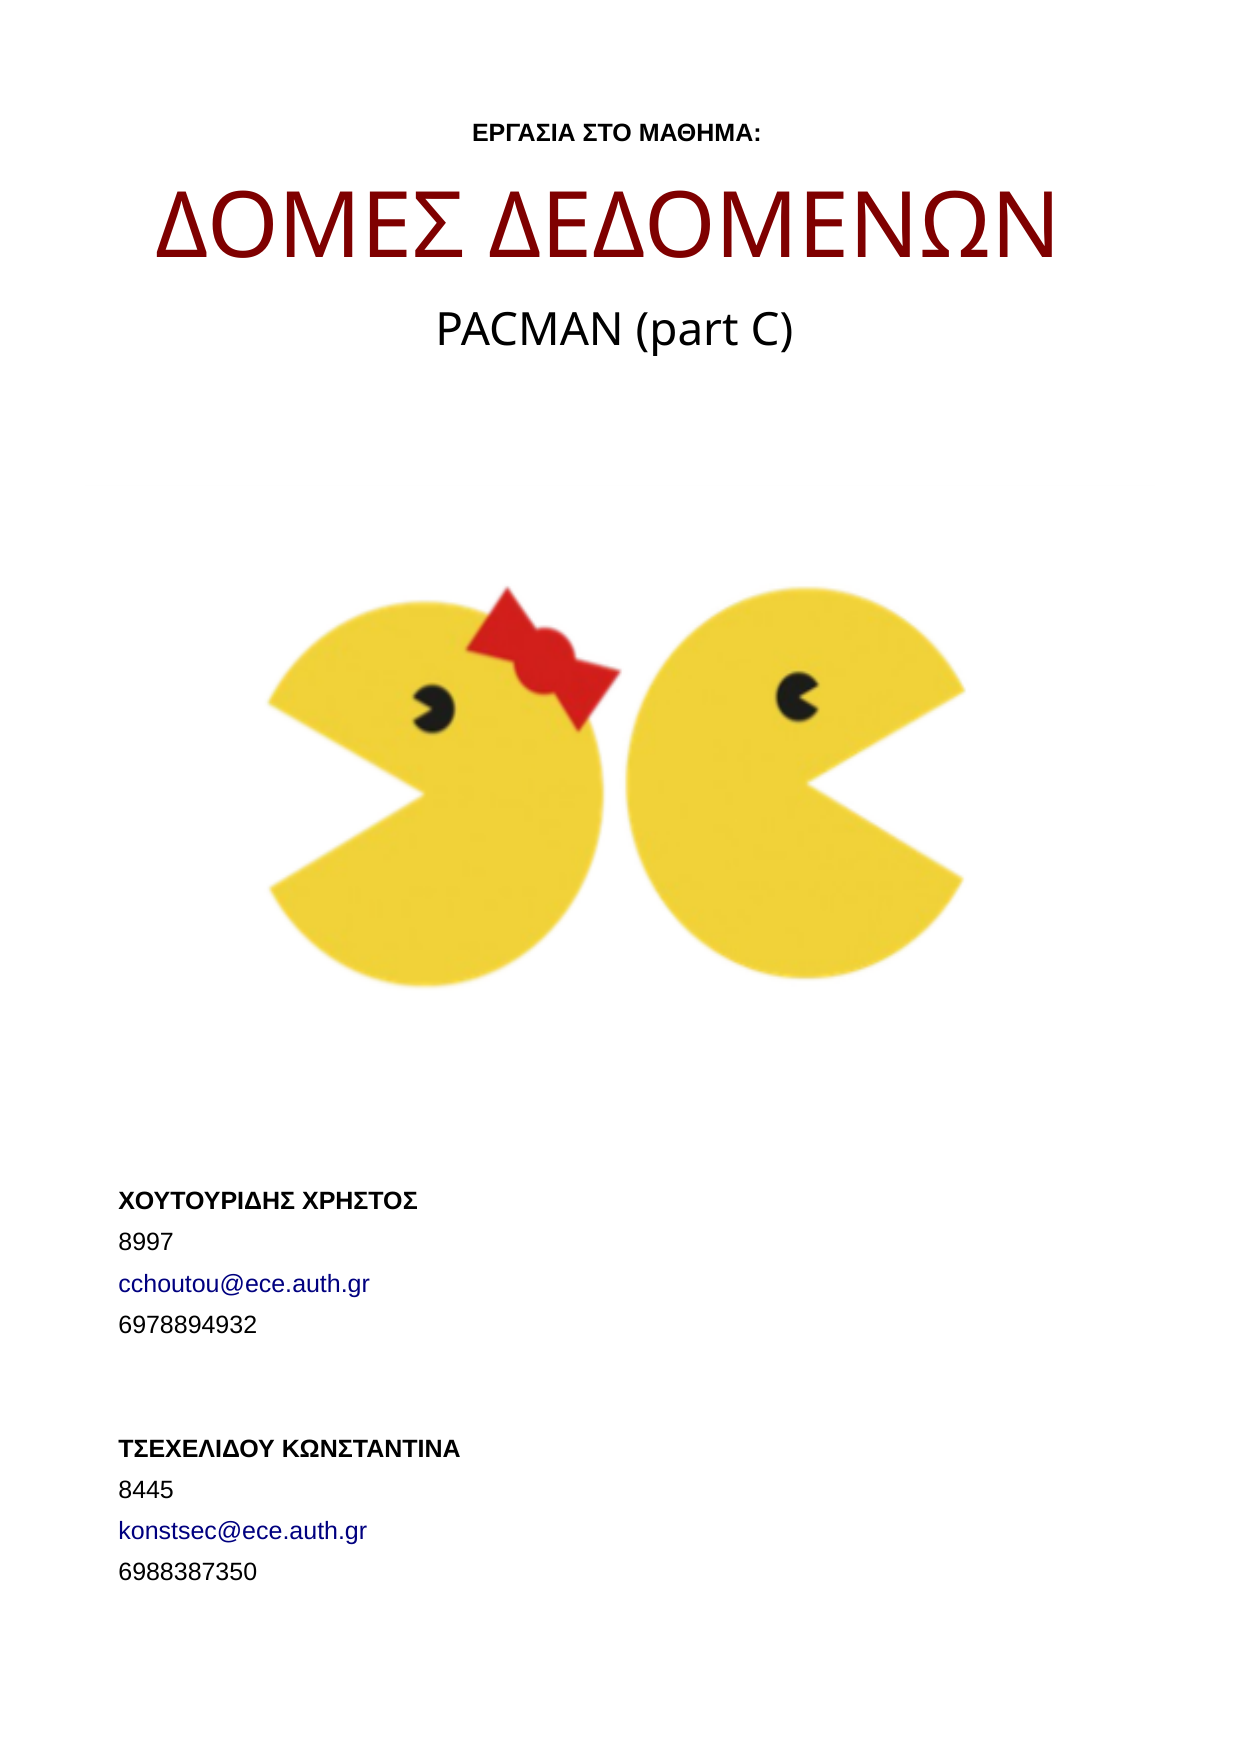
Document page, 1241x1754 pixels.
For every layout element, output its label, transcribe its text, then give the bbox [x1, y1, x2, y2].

text 6988387350 [118, 1557, 1122, 1586]
text konstsec@ece.auth.gr [118, 1516, 1122, 1545]
text cchoutou@ece.auth.gr [118, 1269, 1122, 1297]
text ΧΟΥΤΟΥΡΙΔΗΣ ΧΡΗΣΤΟΣ [118, 1186, 1122, 1215]
text 6978894932 [118, 1310, 1122, 1339]
text 8445 [118, 1475, 1122, 1504]
text ΤΣΕΧΕΛΙΔΟΥ ΚΩΝΣΤΑΝΤΙΝΑ [118, 1434, 1122, 1462]
text ΕΡΓΑΣΙΑ ΣΤΟ ΜΑΘΗΜΑ: [118, 118, 1122, 147]
text PACMAN (part C) [118, 297, 1122, 359]
picture [84, 484, 1156, 1158]
text ΔΟΜΕΣ ΔΕΔΟΜΕΝΩΝ [118, 159, 1122, 284]
text 8997 [118, 1227, 1122, 1256]
